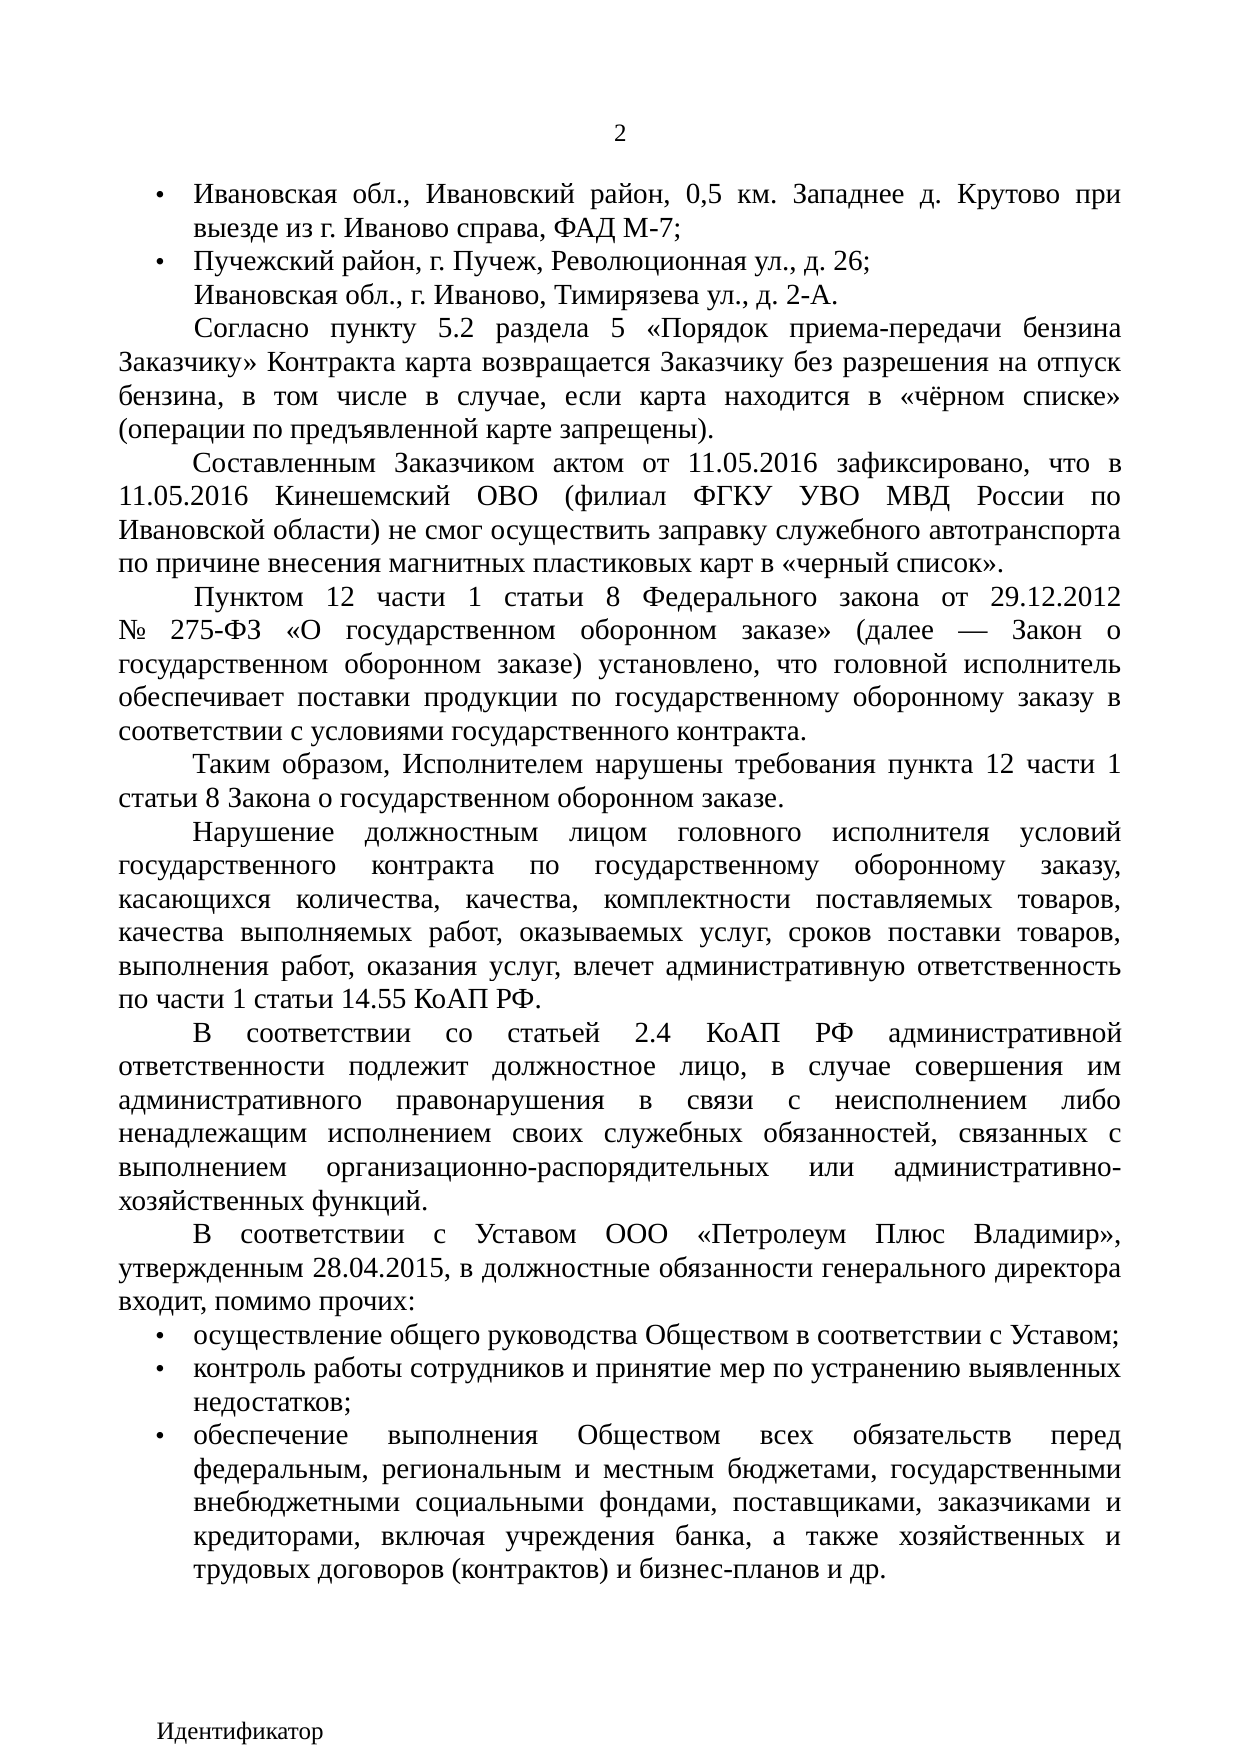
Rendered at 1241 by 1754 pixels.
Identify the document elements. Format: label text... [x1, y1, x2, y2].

text Составленным Заказчиком актом от 11.05.2016 зафиксировано, что в 11.05.2016 Кинешемский ОВО (филиал ФГКУ УВО МВД России по Ивановской области) не смог осуществить заправку служебного автотранспорта по причине внесения магнитных пластиковых карт в «черный список». [118, 445, 1122, 579]
text Пунктом 12 части 1 статьи 8 Федерального закона от 29.12.2012 № 275-ФЗ «О государственном оборонном заказе» (далее — Закон о государственном оборонном заказе) установлено, что головной исполнитель обеспечивает поставки продукции по государственному оборонному заказу в соответствии с условиями государственного контракта. [118, 579, 1122, 747]
text Таким образом, Исполнителем нарушены требования пункта 12 части 1 статьи 8 Закона о государственном оборонном заказе. [118, 747, 1122, 814]
text Ивановская обл., г. Иваново, Тимирязева ул., д. 2-А. [118, 277, 1122, 311]
list контроль работы сотрудников и принятие мер по устранению выявленных недостатков; [156, 1350, 1122, 1417]
text Нарушение должностным лицом головного исполнителя условий государственного контракта по государственному оборонному заказу, касающихся количества, качества, комплектности поставляемых товаров, качества выполняемых работ, оказываемых услуг, сроков поставки товаров, выполнения работ, оказания услуг, влечет административную ответственность по части 1 статьи 14.55 КоАП РФ. [118, 814, 1122, 1015]
list обеспечение выполнения Обществом всех обязательств перед федеральным, региональным и местным бюджетами, государственными внебюджетными социальными фондами, поставщиками, заказчиками и кредиторами, включая учреждения банка, а также хозяйственных и трудовых договоров (контрактов) и бизнес-планов и др. [156, 1417, 1122, 1585]
list Пучежский район, г. Пучеж, Революционная ул., д. 26; [156, 243, 1122, 277]
text В соответствии со статьей 2.4 КоАП РФ административной ответственности подлежит должностное лицо, в случае совершения им административного правонарушения в связи с неисполнением либо ненадлежащим исполнением своих служебных обязанностей, связанных с выполнением организационно-распорядительных или административно-хозяйственных функций. [118, 1015, 1122, 1216]
text Согласно пункту 5.2 раздела 5 «Порядок приема-передачи бензина Заказчику» Контракта карта возвращается Заказчику без разрешения на отпуск бензина, в том числе в случае, если карта находится в «чёрном списке» (операции по предъявленной карте запрещены). [118, 311, 1122, 445]
text В соответствии с Уставом ООО «Петролеум Плюс Владимир», утвержденным 28.04.2015, в должностные обязанности генерального директора входит, помимо прочих: [118, 1216, 1122, 1317]
list Ивановская обл., Ивановский район, 0,5 км. Западнее д. Крутово при выезде из г. Иваново справа, ФАД М-7; [156, 176, 1122, 243]
list осуществление общего руководства Обществом в соответствии с Уставом; [156, 1317, 1122, 1350]
